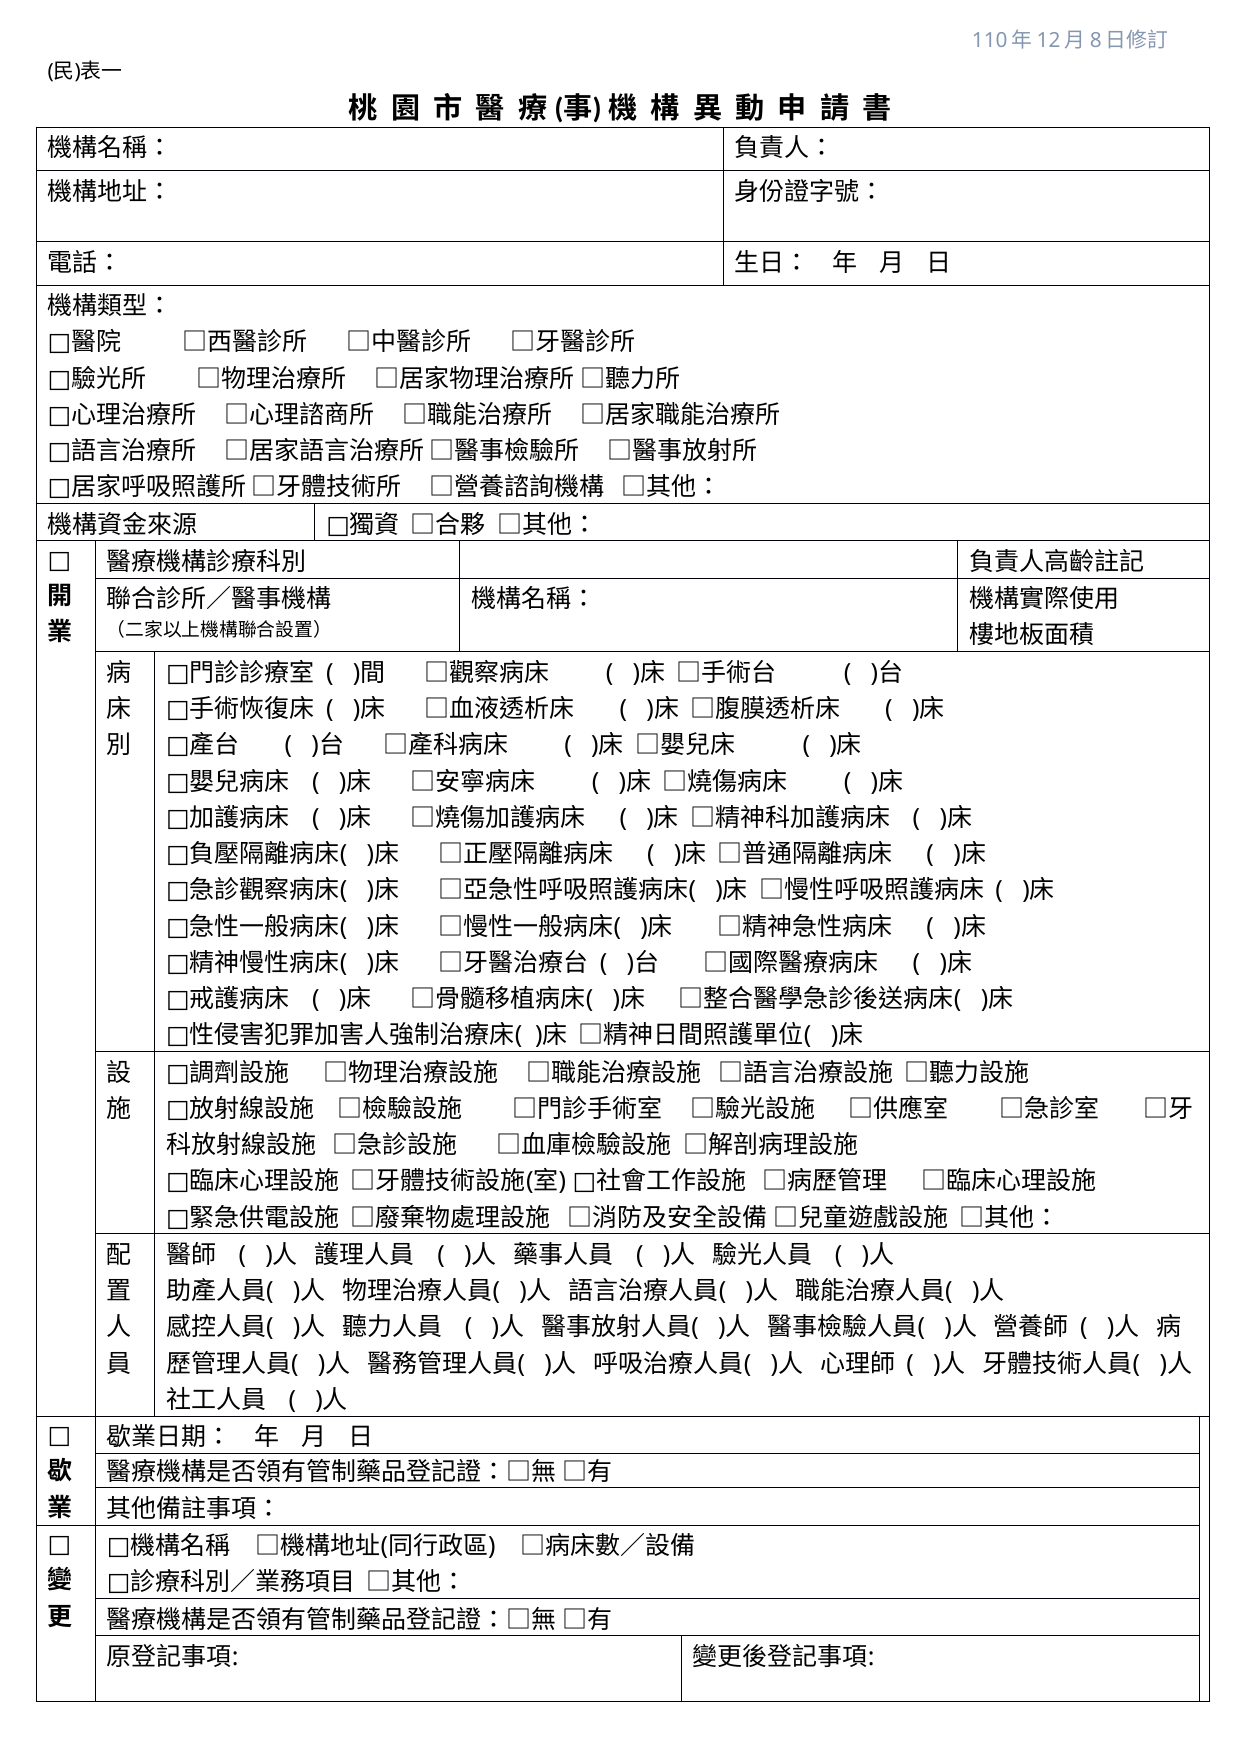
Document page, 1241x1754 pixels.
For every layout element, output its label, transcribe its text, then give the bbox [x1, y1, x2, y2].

table_cell 病床別 [96, 652, 154, 1051]
table_cell 其他備註事項： [96, 1488, 1199, 1524]
table_cell 生日： 年 月 日 [724, 242, 1209, 284]
table_cell 設施 [96, 1052, 154, 1233]
table_cell 醫療機構是否領有管制藥品登記證：□無 □有 [96, 1599, 1199, 1635]
table_cell 配置 人員 [96, 1234, 154, 1416]
table_cell □ 變更 [37, 1526, 95, 1701]
table_cell □門診診療室 ( )間 □觀察病床 ( )床 □手術台 ( )台 □手術恢復床 ( )床 □血液透析床 ( )床 □腹膜透析床 ( )床 □產台 ( )台 □產科病床 ( )床 □嬰兒床 ( )床 □嬰兒病床 ( )床 □安寧病床 ( )床 □燒傷病床 ( )床 □加護病床 ( )床 □燒傷加護病床 ( )床 □精神科加護病床 ( )床 □負壓隔離病床( )床 □正壓隔離病床 ( )床 □普通隔離病床 ( )床 □急診觀察病床( )床 □亞急性呼吸照護病床( )床 □慢性呼吸照護病床 ( )床 □急性一般病床( )床 □慢性一般病床( )床 □精神急性病床 ( )床 □精神慢性病床( )床 □牙醫治療台 ( )台 □國際醫療病床 ( )床 □戒護病床 ( )床 □骨髓移植病床( )床 □整合醫學急診後送病床( )床 □性侵害犯罪加害人強制治療床( )床 □精神日間照護單位( )床 [155, 652, 1209, 1051]
table_cell 機構資金來源 [37, 504, 314, 540]
table_cell □機構名稱 □機構地址(同行政區) □病床數／設備 □診療科別／業務項目 □其他： [96, 1526, 1199, 1598]
table_cell 歇業日期： 年 月 日 [96, 1417, 1199, 1453]
table_cell 聯合診所／醫事機構 （二家以上機構聯合設置） [96, 579, 459, 651]
table_cell 機構名稱： [460, 579, 957, 651]
table_cell 負責人高齡註記 [958, 541, 1209, 578]
table_cell 醫療機構是否領有管制藥品登記證：□無 □有 [96, 1454, 1199, 1487]
table_cell 機構類型： □醫院 □西醫診所 □中醫診所 □牙醫診所 □驗光所 □物理治療所 □居家物理治療所 □聽力所 □心理治療所 □心理諮商所 □職能治療所 □居家職能治療所 □語言治療所 □居家語言治療所 □醫事檢驗所 □醫事放射所 □居家呼吸照護所 □牙體技術所 □營養諮詢機構 □其他： [37, 286, 1209, 503]
table_cell □調劑設施 □物理治療設施 □職能治療設施 □語言治療設施 □聽力設施 □放射線設施 □檢驗設施 □門診手術室 □驗光設施 □供應室 □急診室 □牙科放射線設施 □急診設施 □血庫檢驗設施 □解剖病理設施 □臨床心理設施 □牙體技術設施(室) □社會工作設施 □病歷管理 □臨床心理設施 □緊急供電設施 □廢棄物處理設施 □消防及安全設備 □兒童遊戲設施 □其他： [155, 1052, 1209, 1233]
table_cell 原登記事項: [96, 1636, 681, 1701]
table_cell 電話： [37, 242, 723, 284]
table_cell 變更後登記事項: [682, 1636, 1199, 1701]
table_cell 公會異動證明 □已入會□已退會 □已變更 承辦人： [1200, 1417, 1209, 1701]
table_cell 醫療機構診療科別 [96, 541, 459, 578]
table_cell □開業 [37, 541, 95, 1416]
table_cell 身份證字號： [724, 171, 1209, 241]
table_cell □獨資 □合夥 □其他： [315, 504, 1209, 540]
table_cell 機構地址： [37, 171, 723, 241]
table_cell 醫師 ( )人 護理人員 ( )人 藥事人員 ( )人 驗光人員 ( )人 助產人員( )人 物理治療人員( )人 語言治療人員( )人 職能治療人員( )人 感控人員( )人 聽力人員 ( )人 醫事放射人員( )人 醫事檢驗人員( )人 營養師 ( )人 病歷管理人員( )人 醫務管理人員( )人 呼吸治療人員( )人 心理師 ( )人 牙體技術人員( )人 社工人員 ( )人 [155, 1234, 1209, 1416]
table_cell □歇業 [37, 1417, 95, 1524]
table_cell 機構實際使用 樓地板面積 [958, 579, 1209, 651]
table_cell [460, 541, 957, 578]
table_header 機構名稱： [37, 128, 723, 170]
text 桃 園 市 醫 療 (事) 機 構 異 動 申 請 書 [47, 84, 1193, 127]
table_header 負責人： [724, 128, 1209, 170]
